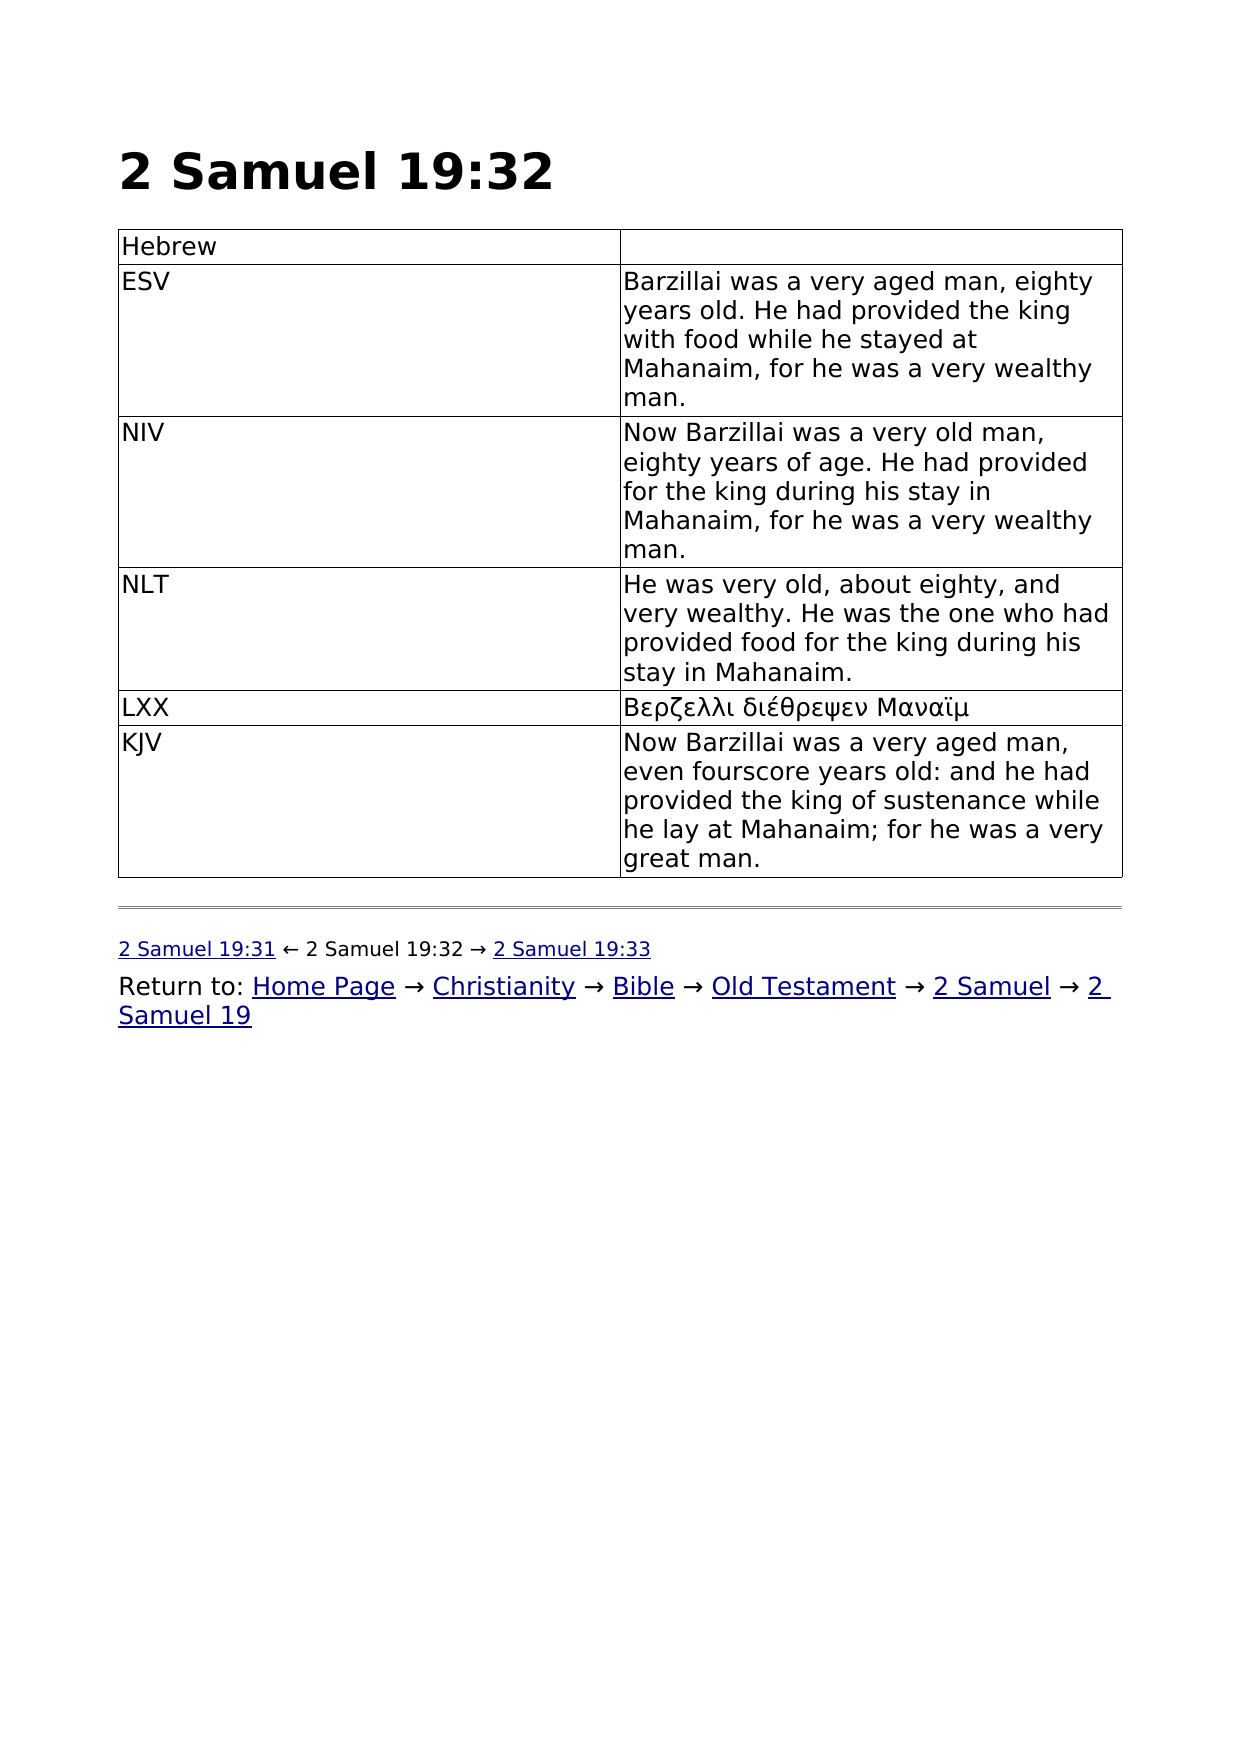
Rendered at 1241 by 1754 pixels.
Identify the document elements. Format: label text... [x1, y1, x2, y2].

table_cell ESV [119, 265, 620, 416]
text 2 Samuel 19:31 ← 2 Samuel 19:32 → 2 Samuel 19:33 [118, 938, 1122, 972]
table_cell Barzillai was a very aged man, eighty years old. He had provided the king with food while he stayed at Mahanaim, for he was a very wealthy man. [621, 265, 1122, 416]
table_header [621, 230, 1122, 264]
table_cell Βερζελλι διέθρεψεν Μαναϊμ [621, 691, 1122, 725]
table_cell He was very old, about eighty, and very wealthy. He was the one who had provided food for the king during his stay in Mahanaim. [621, 568, 1122, 690]
table_cell LXX [119, 691, 620, 725]
text Return to: Home Page → Christianity → Bible → Old Testament → 2 Samuel → 2 Samuel 19 [118, 972, 1122, 1030]
table_header Hebrew [119, 230, 620, 264]
subtitle 2 Samuel 19:32 [118, 143, 1122, 201]
table_cell KJV [119, 726, 620, 877]
table_cell Now Barzillai was a very aged man, even fourscore years old: and he had provided the king of sustenance while he lay at Mahanaim; for he was a very great man. [621, 726, 1122, 877]
table_cell NLT [119, 568, 620, 690]
table_cell Now Barzillai was a very old man, eighty years of age. He had provided for the king during his stay in Mahanaim, for he was a very wealthy man. [621, 417, 1122, 567]
table_cell NIV [119, 417, 620, 567]
